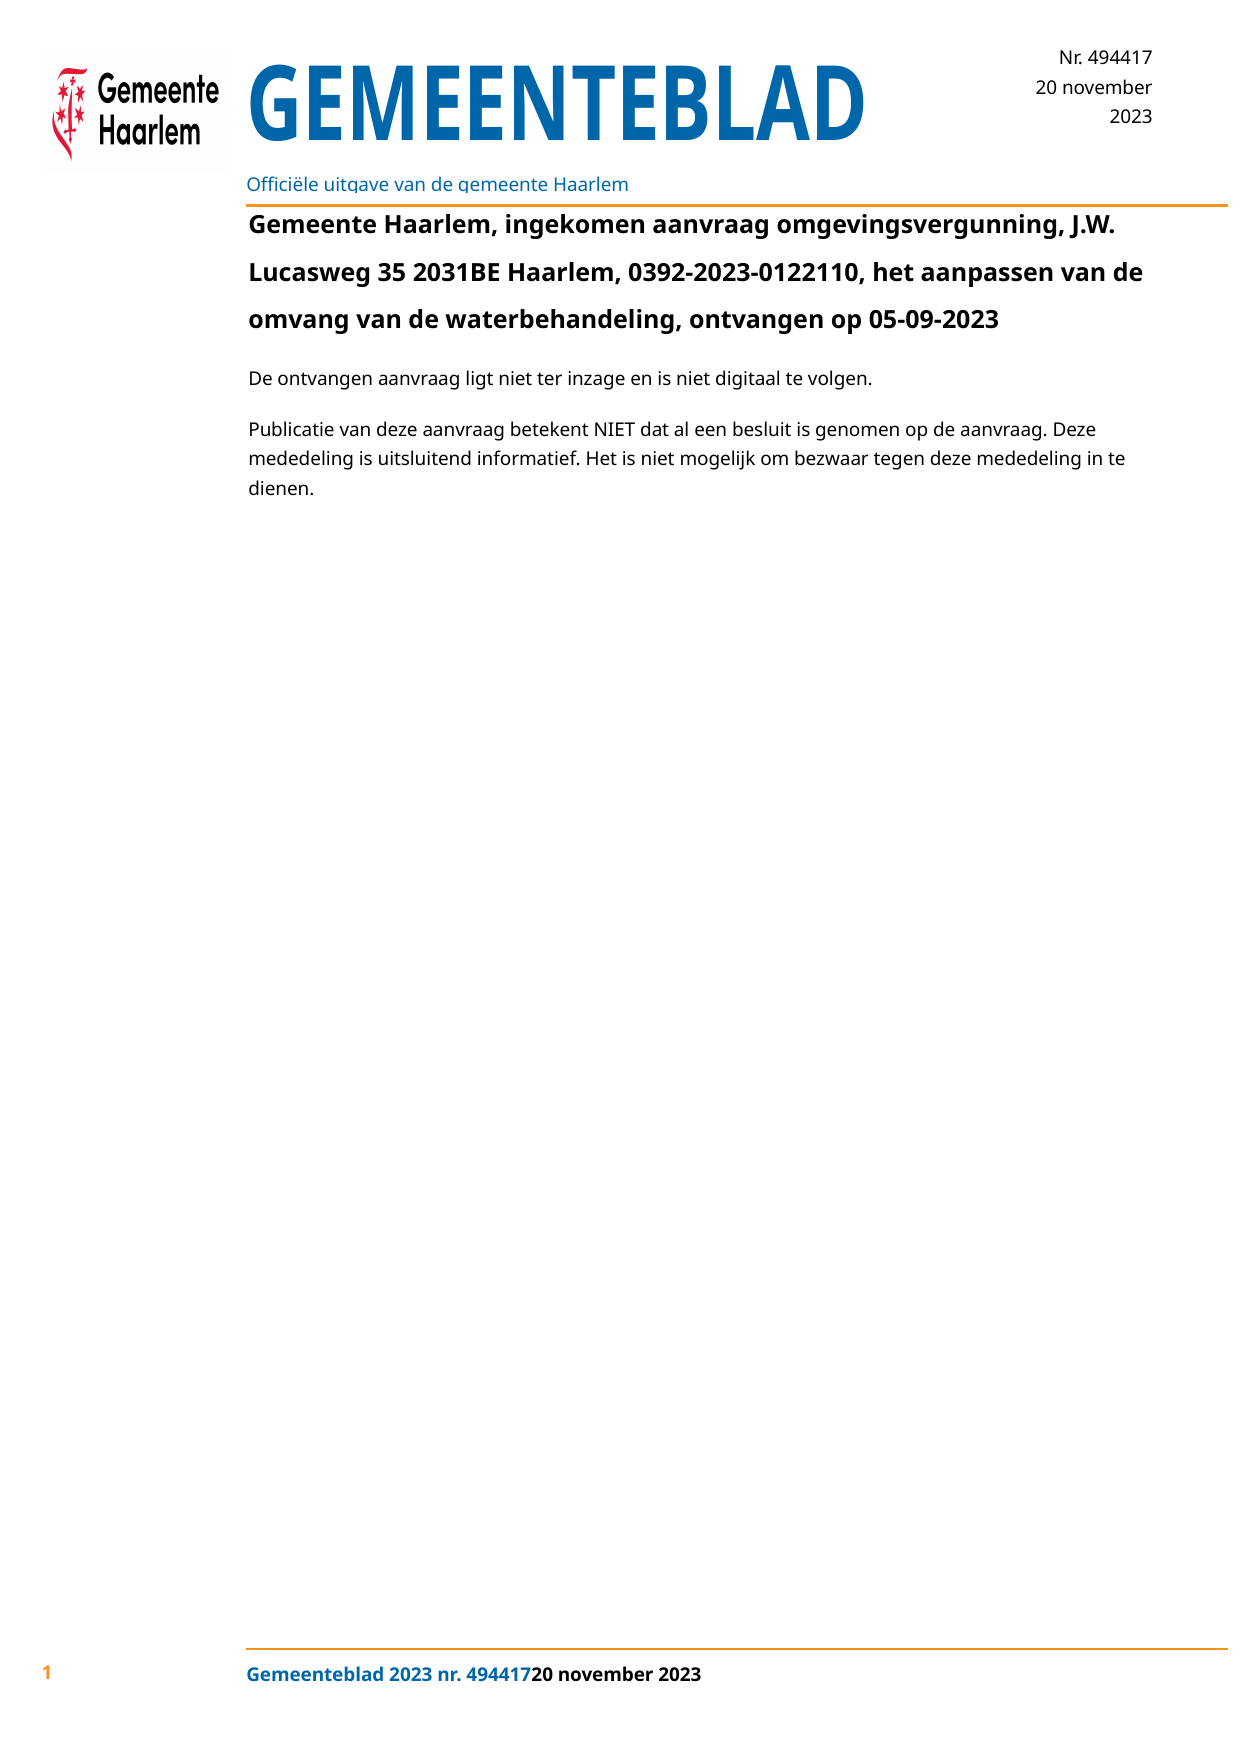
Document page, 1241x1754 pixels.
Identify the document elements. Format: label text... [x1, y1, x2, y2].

text Gemeente Haarlem, ingekomen aanvraag omgevingsvergunning, J.W. Lucasweg 35 2031BE Haarlem, 0392-2023-0122110, het aanpassen van de omvang van de waterbehandeling, ontvangen op 05-09-2023 [248, 207, 1152, 336]
text De ontvangen aanvraag ligt niet ter inzage en is niet digitaal te volgen. [248, 366, 1152, 391]
text Publicatie van deze aanvraag betekent NIET dat al een besluit is genomen op de aanvraag. Deze mededeling is uitsluitend informatief. Het is niet mogelijk om bezwaar tegen deze mededeling in te dienen. [248, 416, 1152, 501]
picture [41, 47, 231, 172]
